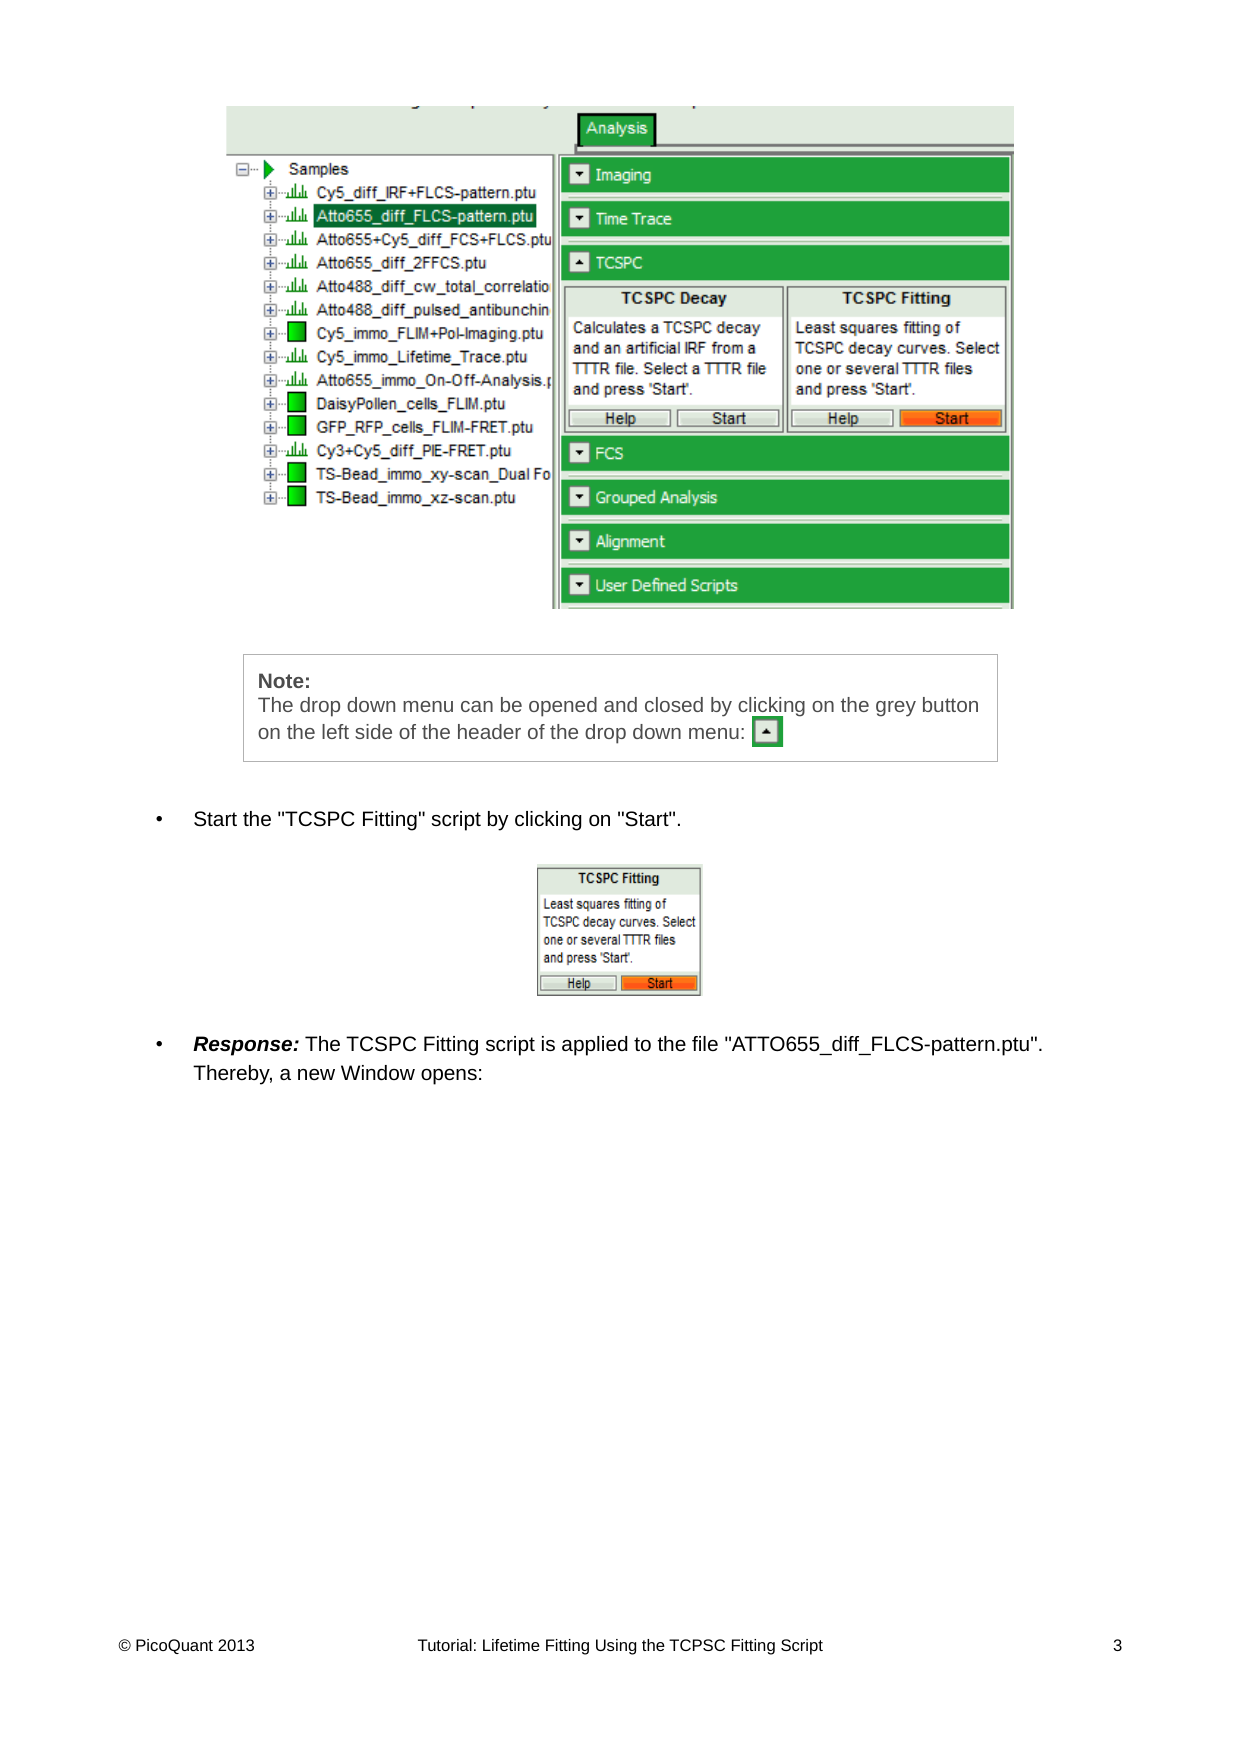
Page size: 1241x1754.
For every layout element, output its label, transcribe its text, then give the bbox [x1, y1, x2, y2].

picture [226, 106, 1014, 609]
picture [537, 864, 704, 996]
text Note: [258, 668, 983, 692]
list Start the "TCSPC Fitting" script by clicking on "Start". [156, 807, 1122, 831]
list Response: The TCSPC Fitting script is applied to the file "ATTO655_diff_FLCS-pattern.ptu". Thereby, a new Window opens: [156, 1032, 1122, 1085]
picture [752, 716, 784, 747]
text The drop down menu can be opened and closed by clicking on the grey button on the left side of the header of the drop down menu: [258, 692, 983, 746]
